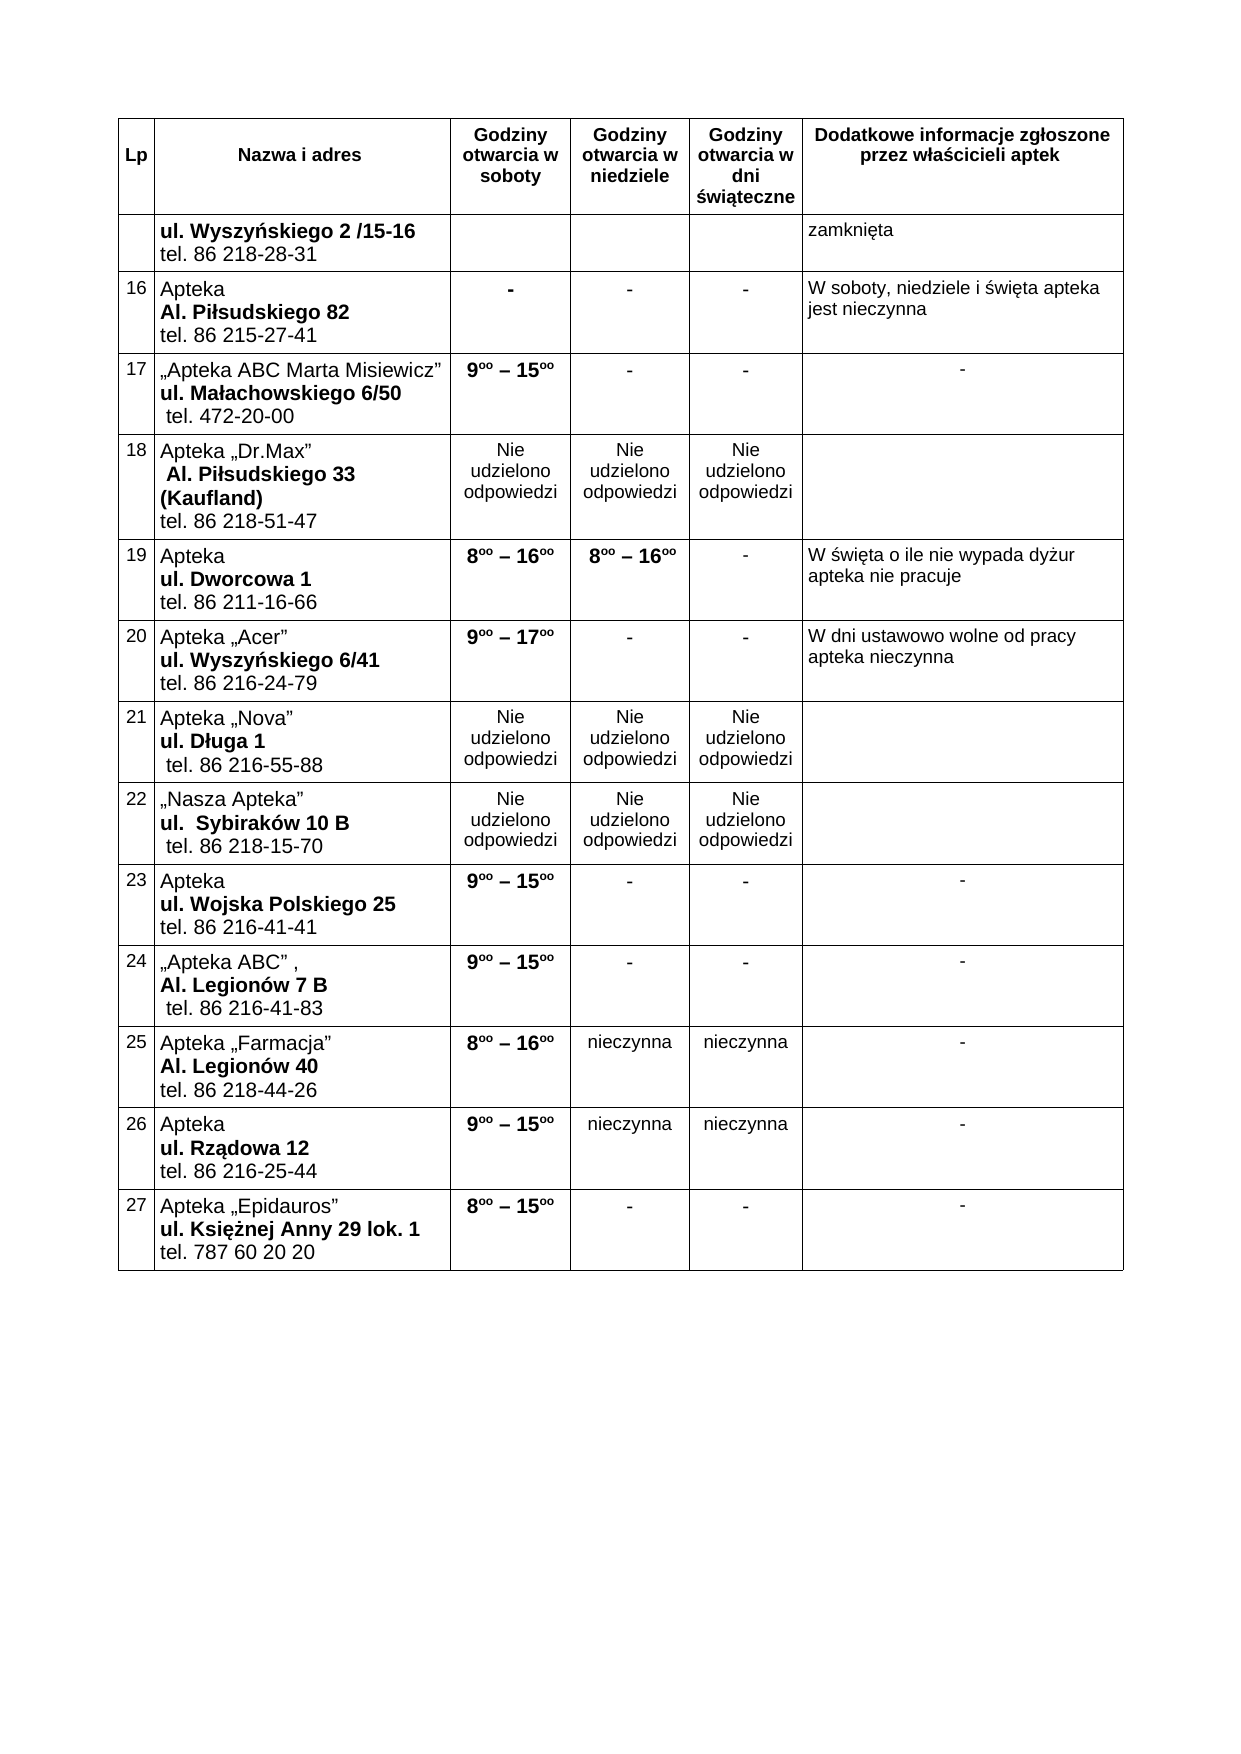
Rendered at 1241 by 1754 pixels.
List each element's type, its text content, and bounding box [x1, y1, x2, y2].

table_cell Apteka ul. Wojska Polskiego 25 tel. 86 216-41-41 [155, 865, 450, 945]
table_cell - [690, 865, 802, 945]
table_cell Apteka „Nova” ul. Długa 1 tel. 86 216-55-88 [155, 702, 450, 782]
table_cell Nie udzielono odpowiedzi [451, 435, 570, 538]
table_cell - [803, 354, 1123, 434]
table_cell W soboty, niedziele i święta apteka jest nieczynna [803, 272, 1123, 353]
table_cell 22 [119, 783, 154, 863]
table_cell - [803, 946, 1123, 1026]
table_cell Nie udzielono odpowiedzi [571, 435, 689, 538]
table_cell Apteka ul. Rządowa 12 tel. 86 216-25-44 [155, 1108, 450, 1188]
table_cell „Apteka ABC Marta Misiewicz” ul. Małachowskiego 6/50 tel. 472-20-00 [155, 354, 450, 434]
table_cell Nie udzielono odpowiedzi [571, 783, 689, 863]
table_cell - [803, 1108, 1123, 1188]
table_cell 24 [119, 946, 154, 1026]
table_cell 8oo – 16oo [571, 540, 689, 620]
table_cell 19 [119, 540, 154, 620]
table_cell W święta o ile nie wypada dyżur apteka nie pracuje [803, 540, 1123, 620]
table_cell 9oo – 15oo [451, 946, 570, 1026]
table_cell nieczynna [690, 1108, 802, 1188]
table_cell - [803, 1027, 1123, 1107]
table_cell Nie udzielono odpowiedzi [690, 783, 802, 863]
table_cell nieczynna [571, 1027, 689, 1107]
table_header Nazwa i adres [155, 119, 450, 213]
table_cell [803, 783, 1123, 863]
table_cell nieczynna [571, 1108, 689, 1188]
table_header Godziny otwarcia w dni świąteczne [690, 119, 802, 213]
table_cell [803, 702, 1123, 782]
table_cell „Nasza Apteka” ul. Sybiraków 10 B tel. 86 218-15-70 [155, 783, 450, 863]
table_cell 8oo – 15oo [451, 1190, 570, 1270]
table_cell - [690, 946, 802, 1026]
table_cell 16 [119, 272, 154, 353]
table_cell Apteka Al. Piłsudskiego 82 tel. 86 215-27-41 [155, 272, 450, 353]
table_cell - [571, 272, 689, 353]
table_cell - [451, 272, 570, 353]
table_cell - [803, 1190, 1123, 1270]
table_cell 9oo – 15oo [451, 865, 570, 945]
table_cell - [571, 865, 689, 945]
table_cell 9oo – 15oo [451, 1108, 570, 1188]
table_cell [119, 215, 154, 271]
table_cell - [690, 354, 802, 434]
table_cell - [690, 621, 802, 701]
table_cell „Apteka ABC” , Al. Legionów 7 B tel. 86 216-41-83 [155, 946, 450, 1026]
table_cell - [690, 540, 802, 620]
table_cell 8oo – 16oo [451, 1027, 570, 1107]
table_header Lp [119, 119, 154, 213]
table_cell 25 [119, 1027, 154, 1107]
table_cell 9oo – 15oo [451, 354, 570, 434]
table_header Dodatkowe informacje zgłoszone przez właścicieli aptek [803, 119, 1123, 213]
table_cell - [690, 272, 802, 353]
table_cell - [571, 215, 689, 271]
table_cell 23 [119, 865, 154, 945]
table_cell Apteka „Dr.Max” Al. Piłsudskiego 33 (Kaufland) tel. 86 218-51-47 [155, 435, 450, 538]
table_cell - [571, 621, 689, 701]
table_cell - [571, 354, 689, 434]
table_cell 21 [119, 702, 154, 782]
table_cell - [571, 946, 689, 1026]
table_cell 9oo – 17oo [451, 621, 570, 701]
table_cell Apteka „Epidauros” ul. Księżnej Anny 29 lok. 1 tel. 787 60 20 20 [155, 1190, 450, 1270]
table_cell ul. Wyszyńskiego 2 /15-16 tel. 86 218-28-31 [155, 215, 450, 271]
table_header Godziny otwarcia w niedziele [571, 119, 689, 213]
table_cell 20 [119, 621, 154, 701]
table_cell Nie udzielono odpowiedzi [571, 702, 689, 782]
table_cell 18 [119, 435, 154, 538]
table_cell Nie udzielono odpowiedzi [690, 702, 802, 782]
table_cell 8oo – 16oo [451, 540, 570, 620]
table_cell Apteka „Acer” ul. Wyszyńskiego 6/41 tel. 86 216-24-79 [155, 621, 450, 701]
table_cell 17 [119, 354, 154, 434]
table_cell zamknięta [803, 215, 1123, 271]
table_cell [803, 435, 1123, 538]
table_cell 27 [119, 1190, 154, 1270]
table_cell Apteka ul. Dworcowa 1 tel. 86 211-16-66 [155, 540, 450, 620]
table_cell - [690, 215, 802, 271]
table_cell W dni ustawowo wolne od pracy apteka nieczynna [803, 621, 1123, 701]
table_cell Nie udzielono odpowiedzi [451, 702, 570, 782]
table_cell [451, 215, 570, 271]
table_cell Apteka „Farmacja” Al. Legionów 40 tel. 86 218-44-26 [155, 1027, 450, 1107]
table_cell Nie udzielono odpowiedzi [451, 783, 570, 863]
table_header Godziny otwarcia w soboty [451, 119, 570, 213]
table_cell Nie udzielono odpowiedzi [690, 435, 802, 538]
table_cell - [690, 1190, 802, 1270]
table_cell nieczynna [690, 1027, 802, 1107]
table_cell 26 [119, 1108, 154, 1188]
table_cell - [803, 865, 1123, 945]
table_cell - [571, 1190, 689, 1270]
